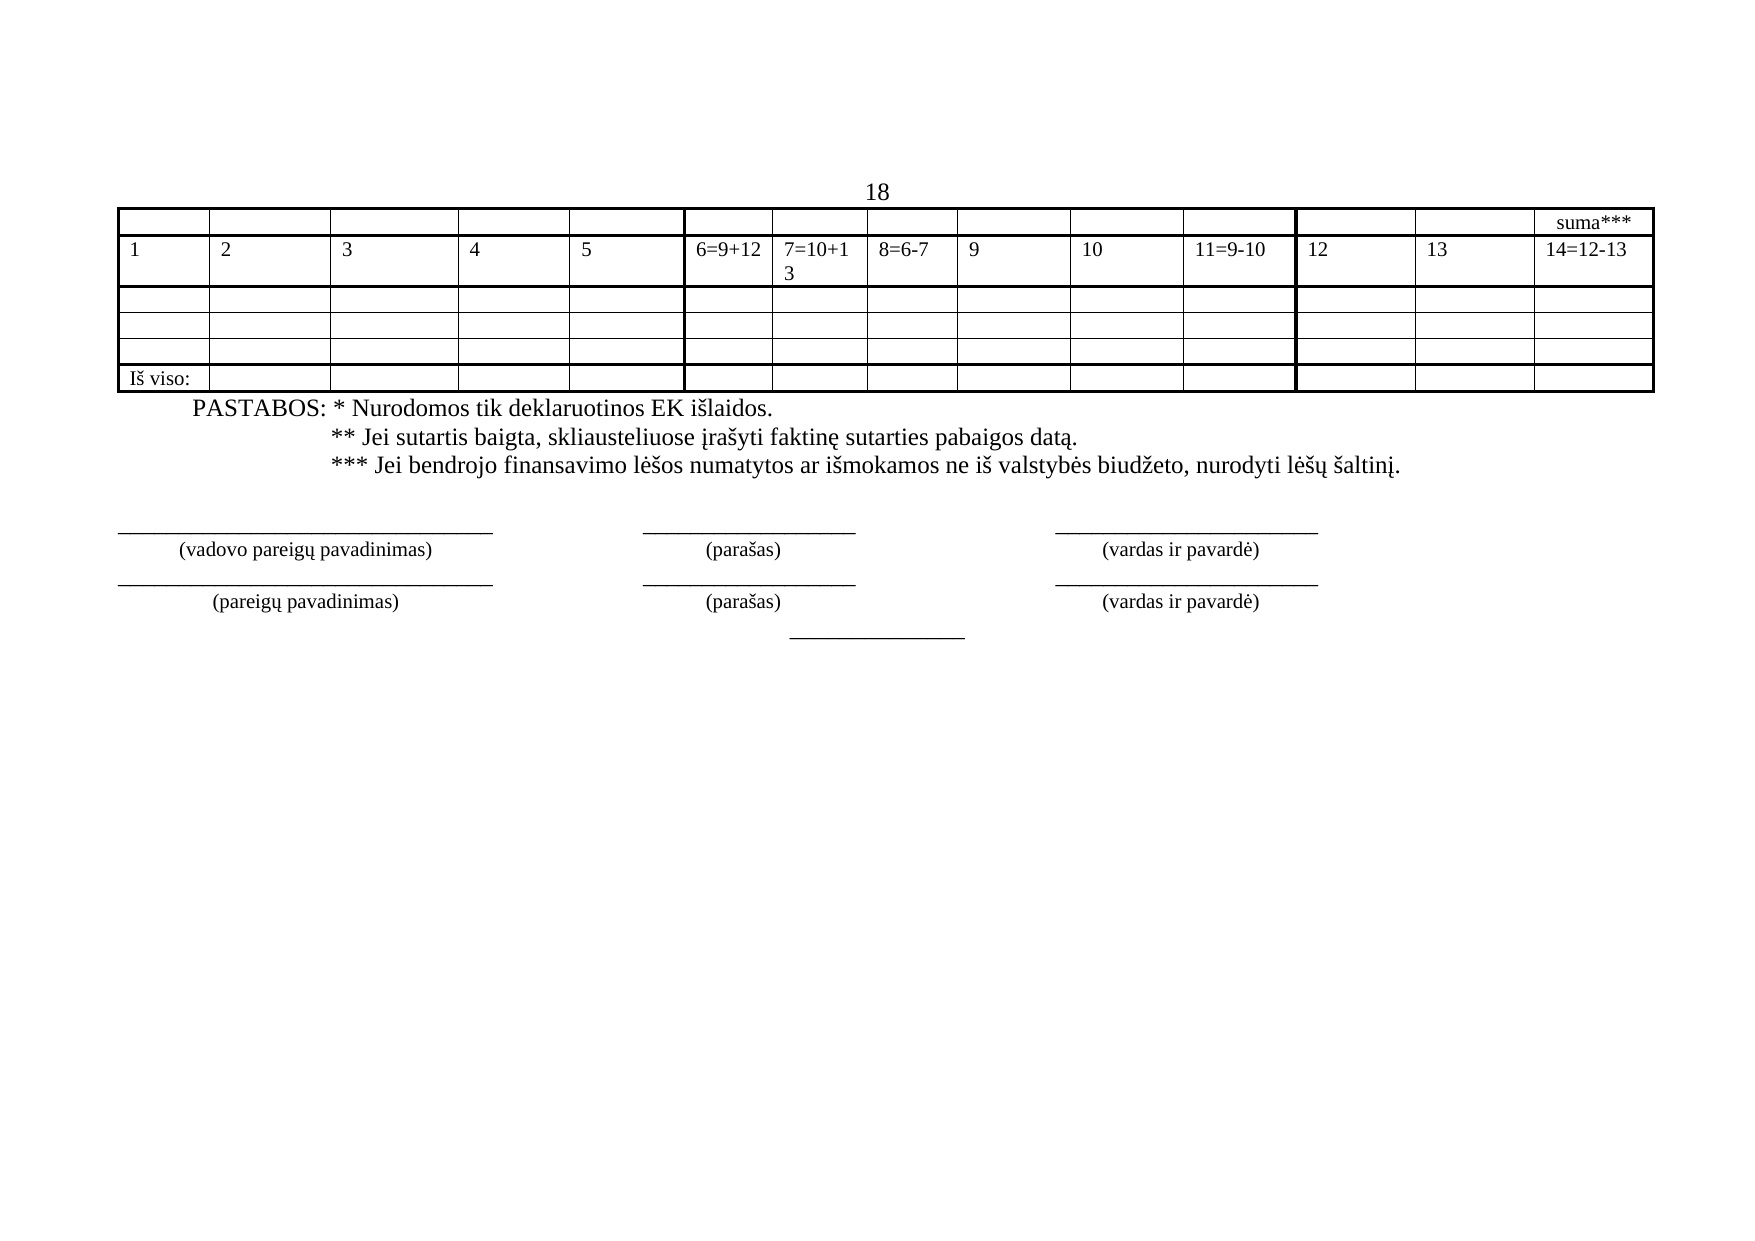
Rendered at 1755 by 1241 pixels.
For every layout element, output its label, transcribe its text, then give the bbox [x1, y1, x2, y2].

table_cell [1071, 288, 1183, 312]
table_cell [570, 288, 683, 312]
table_cell [459, 288, 569, 312]
table_cell [120, 210, 209, 234]
text PASTABOS: * Nurodomos tik deklaruotinos EK išlaidos. [118, 393, 1636, 422]
table_cell [120, 313, 209, 337]
table_cell 7=10+13 [773, 237, 867, 285]
table_cell [120, 288, 209, 312]
table_cell [958, 366, 1070, 390]
table_cell [210, 313, 330, 337]
table_cell [686, 366, 772, 390]
table_cell [773, 366, 867, 390]
table_cell [331, 339, 458, 362]
table_cell [570, 366, 683, 390]
table_cell Iš viso: [120, 366, 209, 390]
table_cell [1298, 210, 1415, 234]
table_cell [210, 339, 330, 362]
table_cell [1535, 313, 1652, 337]
text (vadovo pareigų pavadinimas) (parašas) (vardas ir pavardė) [118, 537, 1636, 561]
text *** Jei bendrojo finansavimo lėšos numatytos ar išmokamos ne iš valstybės biudžeto, nurodyti lėšų šaltinį. [118, 450, 1636, 479]
table_cell [570, 313, 683, 337]
text ** Jei sutartis baigta, skliausteliuose įrašyti faktinę sutarties pabaigos datą. [118, 422, 1636, 450]
table_cell 6=9+12 [686, 237, 772, 285]
table_cell 3 [331, 237, 458, 285]
table_cell [773, 339, 867, 362]
table_cell [1184, 210, 1294, 234]
table_cell [1416, 210, 1534, 234]
table_cell [459, 339, 569, 362]
table_cell [459, 210, 569, 234]
table_cell [210, 366, 330, 390]
table_cell [868, 313, 957, 337]
table_cell [1184, 288, 1294, 312]
table_cell 12 [1298, 237, 1415, 285]
table_cell [1416, 313, 1534, 337]
table_cell [331, 366, 458, 390]
table_cell [1416, 366, 1534, 390]
table_cell [1298, 288, 1415, 312]
table_cell [570, 210, 683, 234]
table_cell [459, 313, 569, 337]
table_cell 11=9-10 [1184, 237, 1294, 285]
table_cell [1535, 339, 1652, 362]
text ______________ [118, 613, 1636, 642]
table_cell 8=6-7 [868, 237, 957, 285]
table_cell [686, 288, 772, 312]
table_cell 9 [958, 237, 1070, 285]
table_cell [570, 339, 683, 362]
table_cell [1184, 313, 1294, 337]
table_cell [1184, 339, 1294, 362]
table_cell [773, 313, 867, 337]
table_cell [331, 288, 458, 312]
table_cell [686, 313, 772, 337]
table_cell 13 [1416, 237, 1534, 285]
table_cell [1071, 313, 1183, 337]
table_cell [1298, 366, 1415, 390]
table_cell suma*** [1535, 210, 1652, 234]
table_cell [1071, 339, 1183, 362]
table_cell [459, 366, 569, 390]
table_cell [773, 210, 867, 234]
table_cell [1071, 210, 1183, 234]
table_cell [1416, 288, 1534, 312]
table_cell [120, 339, 209, 362]
table_cell [868, 339, 957, 362]
table_cell [1535, 366, 1652, 390]
table_cell [958, 210, 1070, 234]
text (pareigų pavadinimas) (parašas) (vardas ir pavardė) [118, 589, 1636, 613]
table_cell [1298, 339, 1415, 362]
table_cell [686, 339, 772, 362]
table_cell 5 [570, 237, 683, 285]
table_cell [1184, 366, 1294, 390]
table_cell [773, 288, 867, 312]
table_cell [958, 313, 1070, 337]
table_cell [331, 313, 458, 337]
table_cell [1535, 288, 1652, 312]
table_cell [958, 339, 1070, 362]
table_cell 10 [1071, 237, 1183, 285]
table_cell [868, 210, 957, 234]
table_cell [331, 210, 458, 234]
table_cell [958, 288, 1070, 312]
table_cell [868, 366, 957, 390]
table_cell [1071, 366, 1183, 390]
table_cell [1298, 313, 1415, 337]
table_cell [1416, 339, 1534, 362]
table_cell 14=12-13 [1535, 237, 1652, 285]
table_cell [210, 210, 330, 234]
table_cell 1 [120, 237, 209, 285]
table_cell [686, 210, 772, 234]
table_cell [210, 288, 330, 312]
table_cell 2 [210, 237, 330, 285]
table_cell [868, 288, 957, 312]
table_cell 4 [459, 237, 569, 285]
